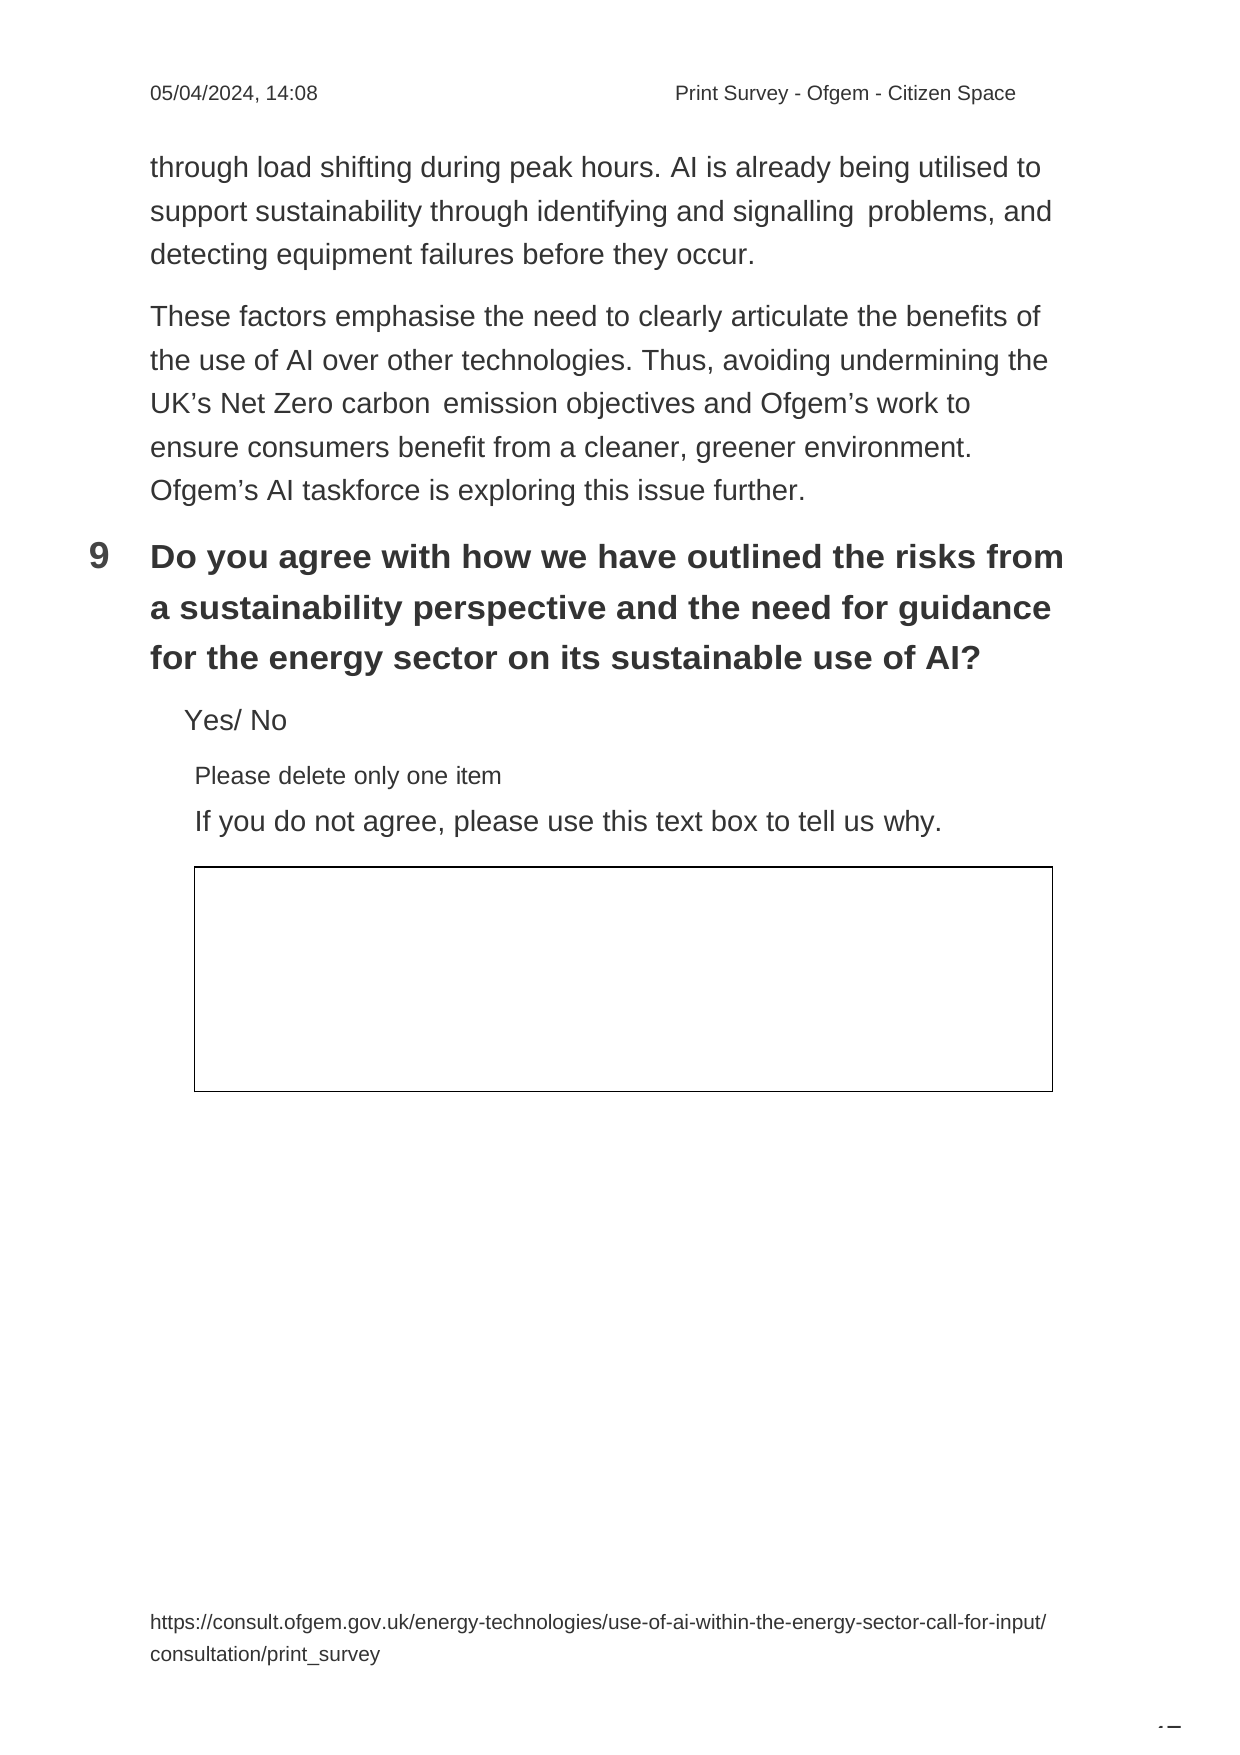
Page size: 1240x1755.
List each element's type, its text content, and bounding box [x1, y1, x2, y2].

text If you do not agree, please use this text box to tell us why. [150, 804, 1053, 838]
text These factors emphasise the need to clearly articulate the benefits of the use of AI over other technologies. Thus, avoiding undermining the UK’s Net Zero carbon emission objectives and Ofgem’s work to ensure consumers benefit from a cleaner, greener environment. Ofgem’s AI taskforce is exploring this issue further. [150, 299, 1053, 507]
text Please delete only one item [150, 761, 1089, 790]
text through load shifting during peak hours. AI is already being utilised to support sustainability through identifying and signalling problems, and detecting equipment failures before they occur. [150, 150, 1053, 271]
subtitle Do you agree with how we have outlined the risks from a sustainability perspective and the need for guidance for the energy sector on its sustainable use of AI? [88, 533, 1089, 676]
text Yes/ No [150, 703, 1053, 736]
